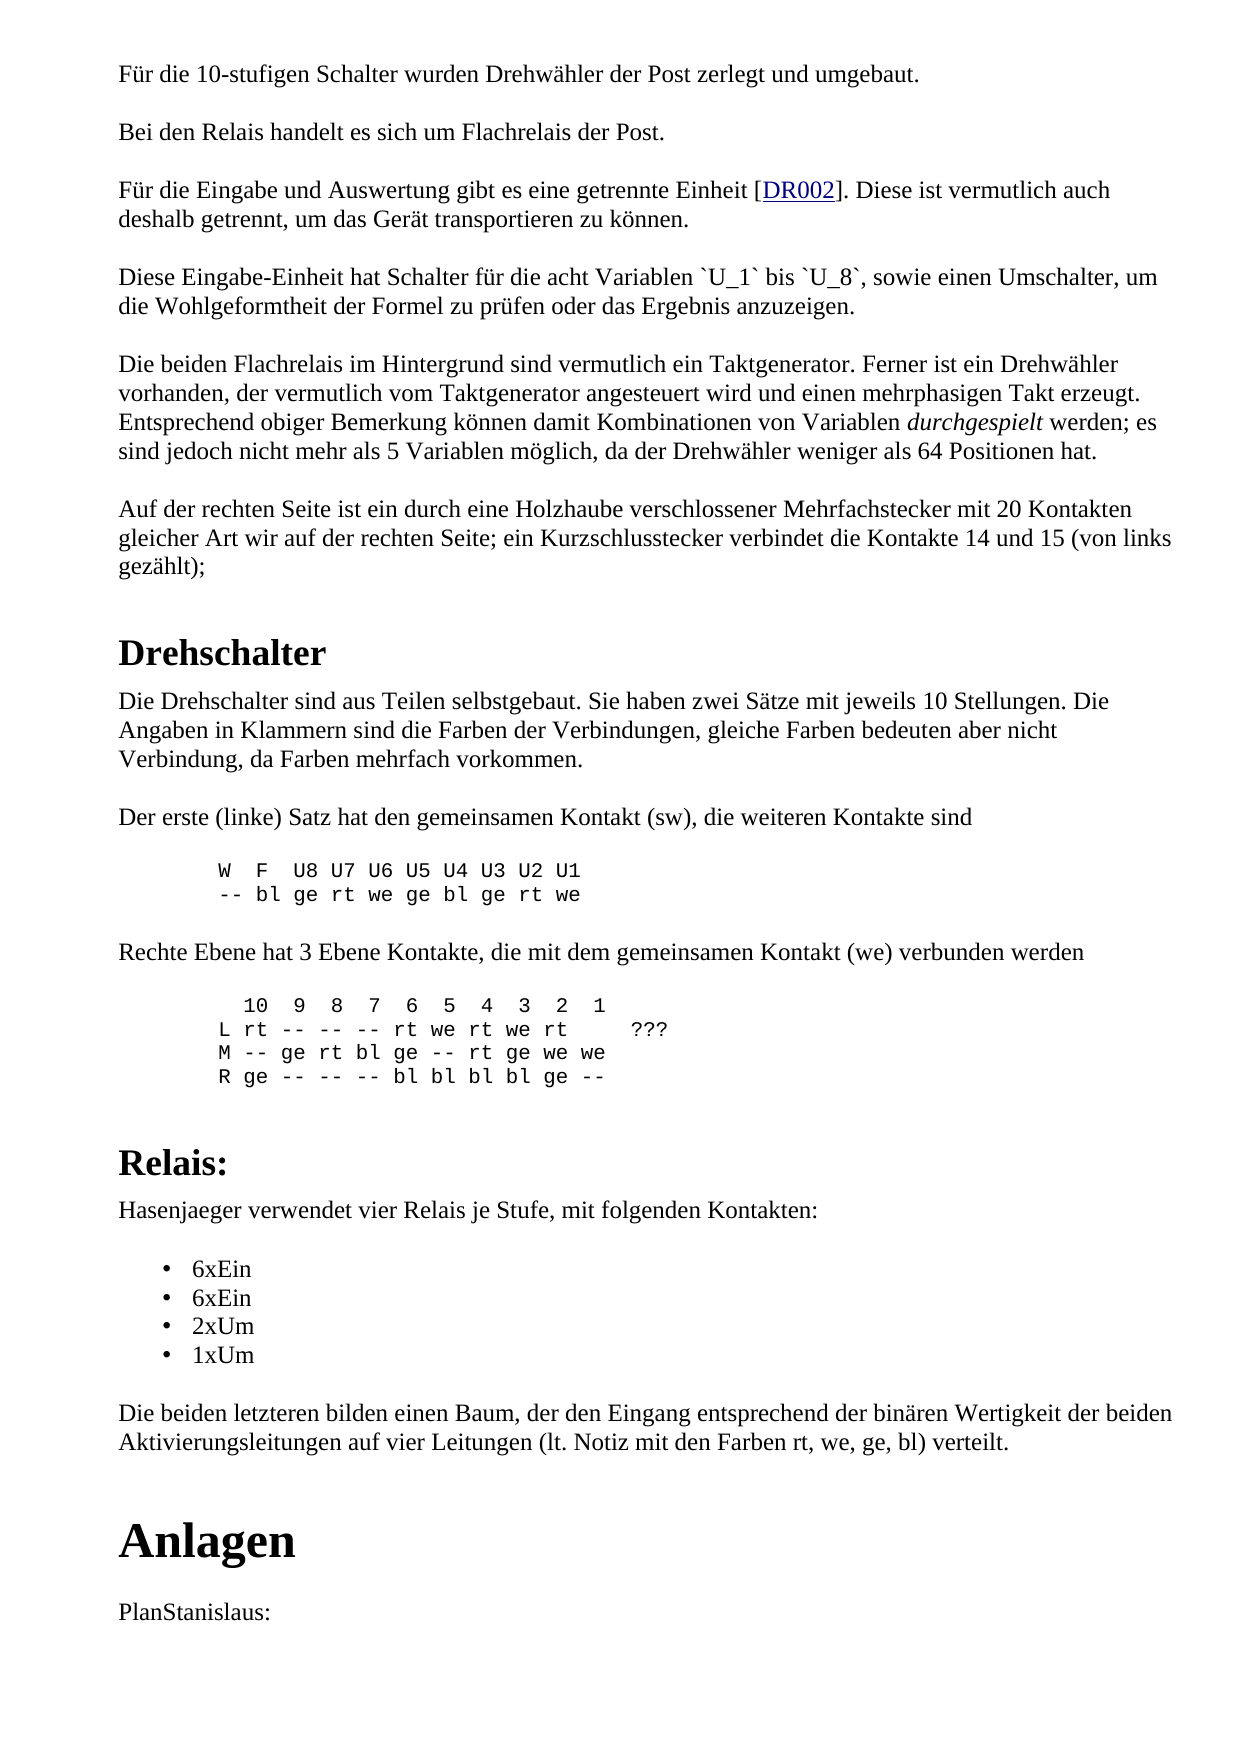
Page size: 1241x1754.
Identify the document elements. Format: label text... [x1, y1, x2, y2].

text Auf der rechten Seite ist ein durch eine Holzhaube verschlossener Mehrfachstecker mit 20 Kontakten gleicher Art wir auf der rechten Seite; ein Kurzschlusstecker verbindet die Kontakte 14 und 15 (von links gezählt); [118, 494, 1181, 580]
text Für die 10-stufigen Schalter wurden Drehwähler der Post zerlegt und umgebaut. [118, 59, 1181, 88]
text Der erste (linke) Satz hat den gemeinsamen Kontakt (sw), die weiteren Kontakte sind [118, 802, 1181, 831]
text W F U8 U7 U6 U5 U4 U3 U2 U1 [118, 860, 1181, 884]
text Die beiden letzteren bilden einen Baum, der den Eingang entsprechend der binären Wertigkeit der beiden Aktivierungsleitungen auf vier Leitungen (lt. Notiz mit den Farben rt, we, ge, bl) verteilt. [118, 1398, 1181, 1456]
list 2xUm [162, 1311, 1181, 1340]
list 6xEin [162, 1283, 1181, 1311]
text Die Drehschalter sind aus Teilen selbstgebaut. Sie haben zwei Sätze mit jeweils 10 Stellungen. Die Angaben in Klammern sind die Farben der Verbindungen, gleiche Farben bedeuten aber nicht Verbindung, da Farben mehrfach vorkommen. [118, 686, 1181, 772]
subtitle Relais: [118, 1140, 1181, 1183]
text M -- ge rt bl ge -- rt ge we we [118, 1042, 1181, 1066]
text Rechte Ebene hat 3 Ebene Kontakte, die mit dem gemeinsamen Kontakt (we) verbunden werden [118, 937, 1181, 966]
text 10 9 8 7 6 5 4 3 2 1 [118, 995, 1181, 1019]
text Für die Eingabe und Auswertung gibt es eine getrennte Einheit [DR002]. Diese ist vermutlich auch deshalb getrennt, um das Gerät transportieren zu können. [118, 176, 1181, 233]
subtitle PlanStanislaus: [118, 1597, 1181, 1626]
subtitle Drehschalter [118, 631, 1181, 674]
text R ge -- -- -- bl bl bl bl ge -- [118, 1066, 1181, 1090]
list 6xEin [162, 1254, 1181, 1283]
text -- bl ge rt we ge bl ge rt we [118, 884, 1181, 907]
text Die beiden Flachrelais im Hintergrund sind vermutlich ein Taktgenerator. Ferner ist ein Drehwähler vorhanden, der vermutlich vom Taktgenerator angesteuert wird und einen mehrphasigen Takt erzeugt. Entsprechend obiger Bemerkung können damit Kombinationen von Variablen durchgespielt werden; es sind jedoch nicht mehr als 5 Variablen möglich, da der Drehwähler weniger als 64 Positionen hat. [118, 349, 1181, 464]
text Diese Eingabe-Einheit hat Schalter für die acht Variablen `U_1` bis `U_8`, sowie einen Umschalter, um die Wohlgeformtheit der Formel zu prüfen oder das Ergebnis anzuzeigen. [118, 262, 1181, 320]
text Bei den Relais handelt es sich um Flachrelais der Post. [118, 117, 1181, 146]
text Hasenjaeger verwendet vier Relais je Stufe, mit folgenden Kontakten: [118, 1196, 1181, 1224]
subtitle Anlagen [118, 1510, 1181, 1568]
text L rt -- -- -- rt we rt we rt ??? [118, 1019, 1181, 1042]
list 1xUm [162, 1340, 1181, 1369]
